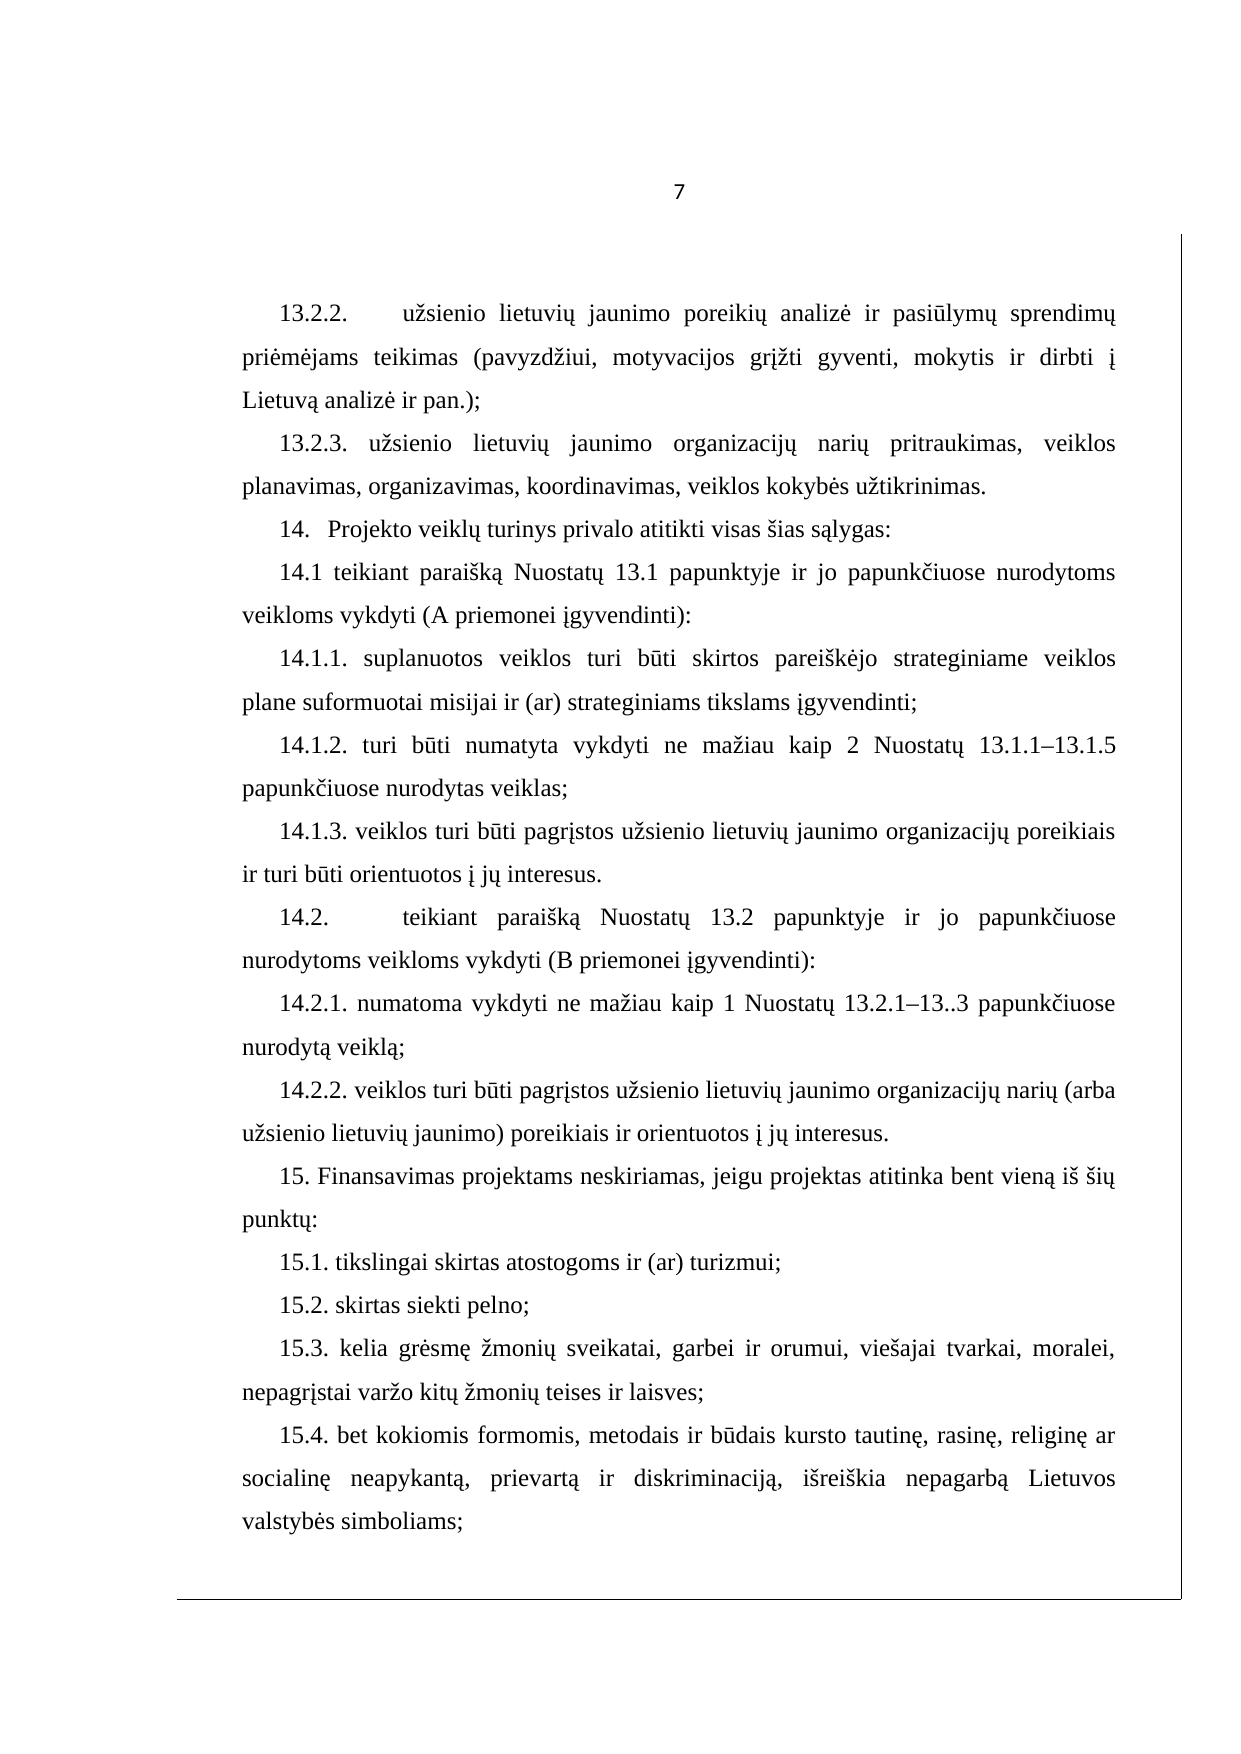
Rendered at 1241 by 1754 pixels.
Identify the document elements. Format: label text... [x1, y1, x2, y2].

text 15.3. kelia grėsmę žmonių sveikatai, garbei ir orumui, viešajai tvarkai, moralei, nepagrįstai varžo kitų žmonių teises ir laisves; [177, 1269, 1181, 1355]
text 13.2.3. užsienio lietuvių jaunimo organizacijų narių pritraukimas, veiklos planavimas, organizavimas, koordinavimas, veiklos kokybės užtikrinimas. [177, 363, 1181, 449]
text 14.1.3. veiklos turi būti pagrįstos užsienio lietuvių jaunimo organizacijų poreikiais ir turi būti orientuotos į jų interesus. [177, 751, 1181, 838]
text 14.2.1. numatoma vykdyti ne mažiau kaip 1 Nuostatų 13.2.1–13..3 papunkčiuose nurodytą veiklą; [177, 924, 1181, 1010]
text 15.1. tikslingai skirtas atostogoms ir (ar) turizmui; [177, 1183, 1181, 1226]
text 14.2. teikiant paraišką Nuostatų 13.2 papunktyje ir jo papunkčiuose nurodytoms veikloms vykdyti (B priemonei įgyvendinti): [177, 838, 1181, 924]
text 15.2. skirtas siekti pelno; [177, 1226, 1181, 1269]
text 13.2.2. užsienio lietuvių jaunimo poreikių analizė ir pasiūlymų sprendimų priėmėjams teikimas (pavyzdžiui, motyvacijos grįžti gyventi, mokytis ir dirbti į Lietuvą analizė ir pan.); [177, 234, 1181, 363]
text 14.1 teikiant paraišką Nuostatų 13.1 papunktyje ir jo papunkčiuose nurodytoms veikloms vykdyti (A priemonei įgyvendinti): [177, 493, 1181, 579]
text 14.2.2. veiklos turi būti pagrįstos užsienio lietuvių jaunimo organizacijų narių (arba užsienio lietuvių jaunimo) poreikiais ir orientuotos į jų interesus. [177, 1010, 1181, 1096]
text 15.4. bet kokiomis formomis, metodais ir būdais kursto tautinę, rasinę, religinę ar socialinę neapykantą, prievartą ir diskriminaciją, išreiškia nepagarbą Lietuvos valstybės simboliams; [177, 1355, 1181, 1599]
text 14. Projekto veiklų turinys privalo atitikti visas šias sąlygas: [177, 449, 1181, 493]
text 15. Finansavimas projektams neskiriamas, jeigu projektas atitinka bent vieną iš šių punktų: [177, 1096, 1181, 1183]
text 14.1.2. turi būti numatyta vykdyti ne mažiau kaip 2 Nuostatų 13.1.1–13.1.5 papunkčiuose nurodytas veiklas; [177, 665, 1181, 751]
text 14.1.1. suplanuotos veiklos turi būti skirtos pareiškėjo strateginiame veiklos plane suformuotai misijai ir (ar) strateginiams tikslams įgyvendinti; [177, 579, 1181, 665]
